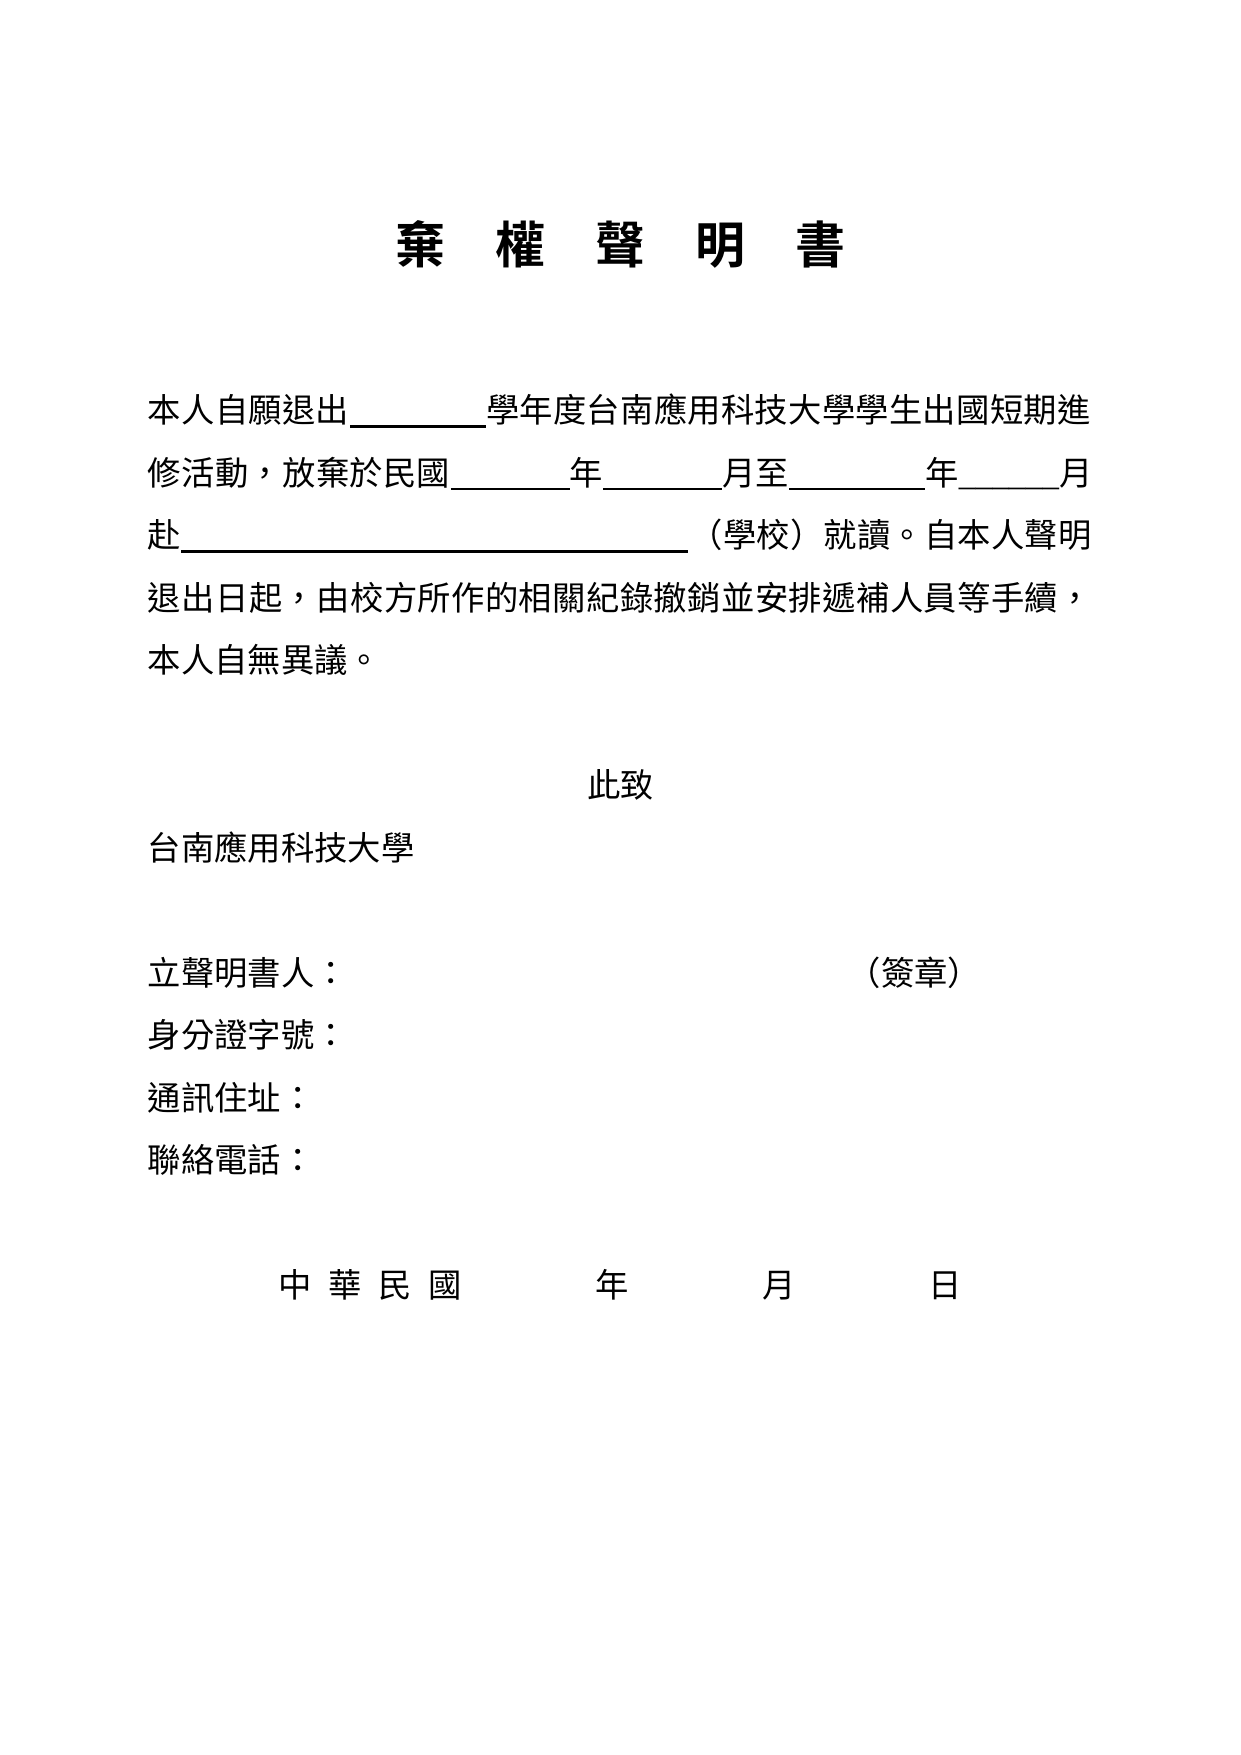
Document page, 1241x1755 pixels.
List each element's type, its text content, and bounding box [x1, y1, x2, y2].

text 棄 權 聲 明 書 [148, 169, 1093, 294]
text 聯絡電話： [148, 1117, 1093, 1179]
text 台南應用科技大學 [148, 804, 1093, 867]
text 通訊住址： [148, 1054, 1093, 1117]
text 中 華 民 國 年 月 日 [148, 1242, 1093, 1304]
text 身分證字號： [148, 992, 1093, 1054]
text 此致 [148, 742, 1093, 804]
text 立聲明書人： （簽章） [148, 929, 1093, 992]
text 本人自願退出 學年度台南應用科技大學學生出國短期進修活動，放棄於民國 年 月至 年______月赴 （學校）就讀。自本人聲明退出日起，由校方所作的相關紀錄撤銷並安排遞補人員等手續，本人自無異議。 [148, 367, 1093, 679]
